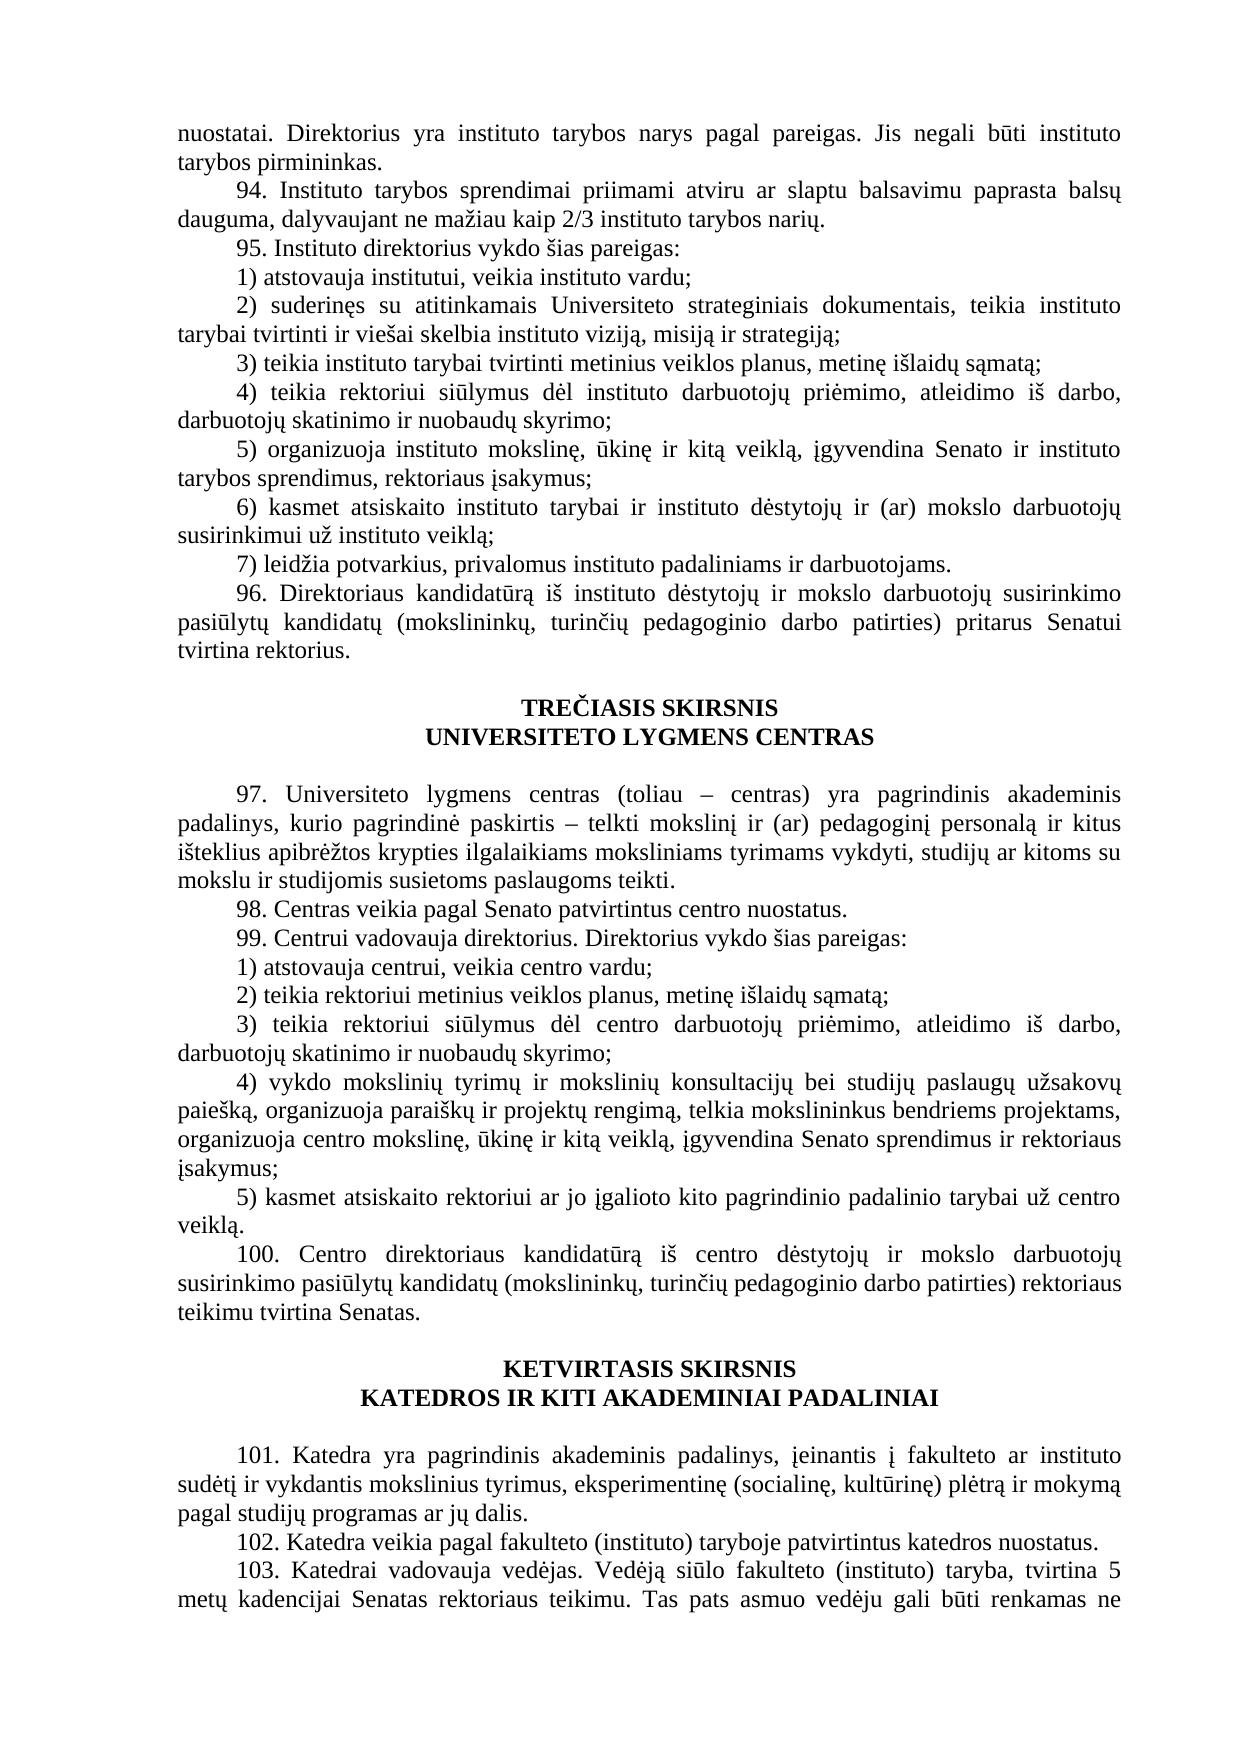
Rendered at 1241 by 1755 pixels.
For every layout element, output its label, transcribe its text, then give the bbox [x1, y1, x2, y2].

text 98. Centras veikia pagal Senato patvirtintus centro nuostatus. [177, 894, 1122, 923]
text TREČIASIS skirsnis [177, 693, 1122, 722]
text Katedros ir kiti akademiniai padaliniai [177, 1383, 1122, 1412]
text 5) organizuoja instituto mokslinę, ūkinę ir kitą veiklą, įgyvendina Senato ir instituto tarybos sprendimus, rektoriaus įsakymus; [177, 434, 1122, 492]
text 6) kasmet atsiskaito instituto tarybai ir instituto dėstytojų ir (ar) mokslo darbuotojų susirinkimui už instituto veiklą; [177, 492, 1122, 549]
text 1) atstovauja institutui, veikia instituto vardu; [177, 262, 1122, 291]
text nuostatai. Direktorius yra instituto tarybos narys pagal pareigas. Jis negali būti instituto tarybos pirmininkas. [177, 118, 1122, 176]
text 95. Instituto direktorius vykdo šias pareigas: [177, 233, 1122, 262]
text 94. Instituto tarybos sprendimai priimami atviru ar slaptu balsavimu paprasta balsų dauguma, dalyvaujant ne mažiau kaip 2/3 instituto tarybos narių. [177, 176, 1122, 233]
text 1) atstovauja centrui, veikia centro vardu; [177, 952, 1122, 981]
text 101. Katedra yra pagrindinis akademinis padalinys, įeinantis į fakulteto ar instituto sudėtį ir vykdantis mokslinius tyrimus, eksperimentinę (socialinę, kultūrinę) plėtrą ir mokymą pagal studijų programas ar jų dalis. [177, 1441, 1122, 1527]
text 102. Katedra veikia pagal fakulteto (instituto) taryboje patvirtintus katedros nuostatus. [177, 1527, 1122, 1556]
text 100. Centro direktoriaus kandidatūrą iš centro dėstytojų ir mokslo darbuotojų susirinkimo pasiūlytų kandidatų (mokslininkų, turinčių pedagoginio darbo patirties) rektoriaus teikimu tvirtina Senatas. [177, 1239, 1122, 1326]
text 96. Direktoriaus kandidatūrą iš instituto dėstytojų ir mokslo darbuotojų susirinkimo pasiūlytų kandidatų (mokslininkų, turinčių pedagoginio darbo patirties) pritarus Senatui tvirtina rektorius. [177, 578, 1122, 664]
text 2) suderinęs su atitinkamais Universiteto strateginiais dokumentais, teikia instituto tarybai tvirtinti ir viešai skelbia instituto viziją, misiją ir strategiją; [177, 291, 1122, 348]
text 4) teikia rektoriui siūlymus dėl instituto darbuotojų priėmimo, atleidimo iš darbo, darbuotojų skatinimo ir nuobaudų skyrimo; [177, 377, 1122, 434]
text 2) teikia rektoriui metinius veiklos planus, metinę išlaidų sąmatą; [177, 981, 1122, 1009]
text 103. Katedrai vadovauja vedėjas. Vedėją siūlo fakulteto (instituto) taryba, tvirtina 5 metų kadencijai Senatas rektoriaus teikimu. Tas pats asmuo vedėju gali būti renkamas ne [177, 1556, 1122, 1613]
text 97. Universiteto lygmens centras (toliau – centras) yra pagrindinis akademinis padalinys, kurio pagrindinė paskirtis – telkti mokslinį ir (ar) pedagoginį personalą ir kitus išteklius apibrėžtos krypties ilgalaikiams moksliniams tyrimams vykdyti, studijų ar kitoms su mokslu ir studijomis susietoms paslaugoms teikti. [177, 779, 1122, 894]
text 99. Centrui vadovauja direktorius. Direktorius vykdo šias pareigas: [177, 923, 1122, 952]
text 4) vykdo mokslinių tyrimų ir mokslinių konsultacijų bei studijų paslaugų užsakovų paiešką, organizuoja paraiškų ir projektų rengimą, telkia mokslininkus bendriems projektams, organizuoja centro mokslinę, ūkinę ir kitą veiklą, įgyvendina Senato sprendimus ir rektoriaus įsakymus; [177, 1067, 1122, 1182]
text 7) leidžia potvarkius, privalomus instituto padaliniams ir darbuotojams. [177, 549, 1122, 578]
text 3) teikia instituto tarybai tvirtinti metinius veiklos planus, metinę išlaidų sąmatą; [177, 348, 1122, 377]
text 3) teikia rektoriui siūlymus dėl centro darbuotojų priėmimo, atleidimo iš darbo, darbuotojų skatinimo ir nuobaudų skyrimo; [177, 1009, 1122, 1067]
text 5) kasmet atsiskaito rektoriui ar jo įgalioto kito pagrindinio padalinio tarybai už centro veiklą. [177, 1182, 1122, 1239]
text KETVIRTASIS skirsnis [177, 1354, 1122, 1383]
text Universiteto lygmens centras [177, 722, 1122, 751]
